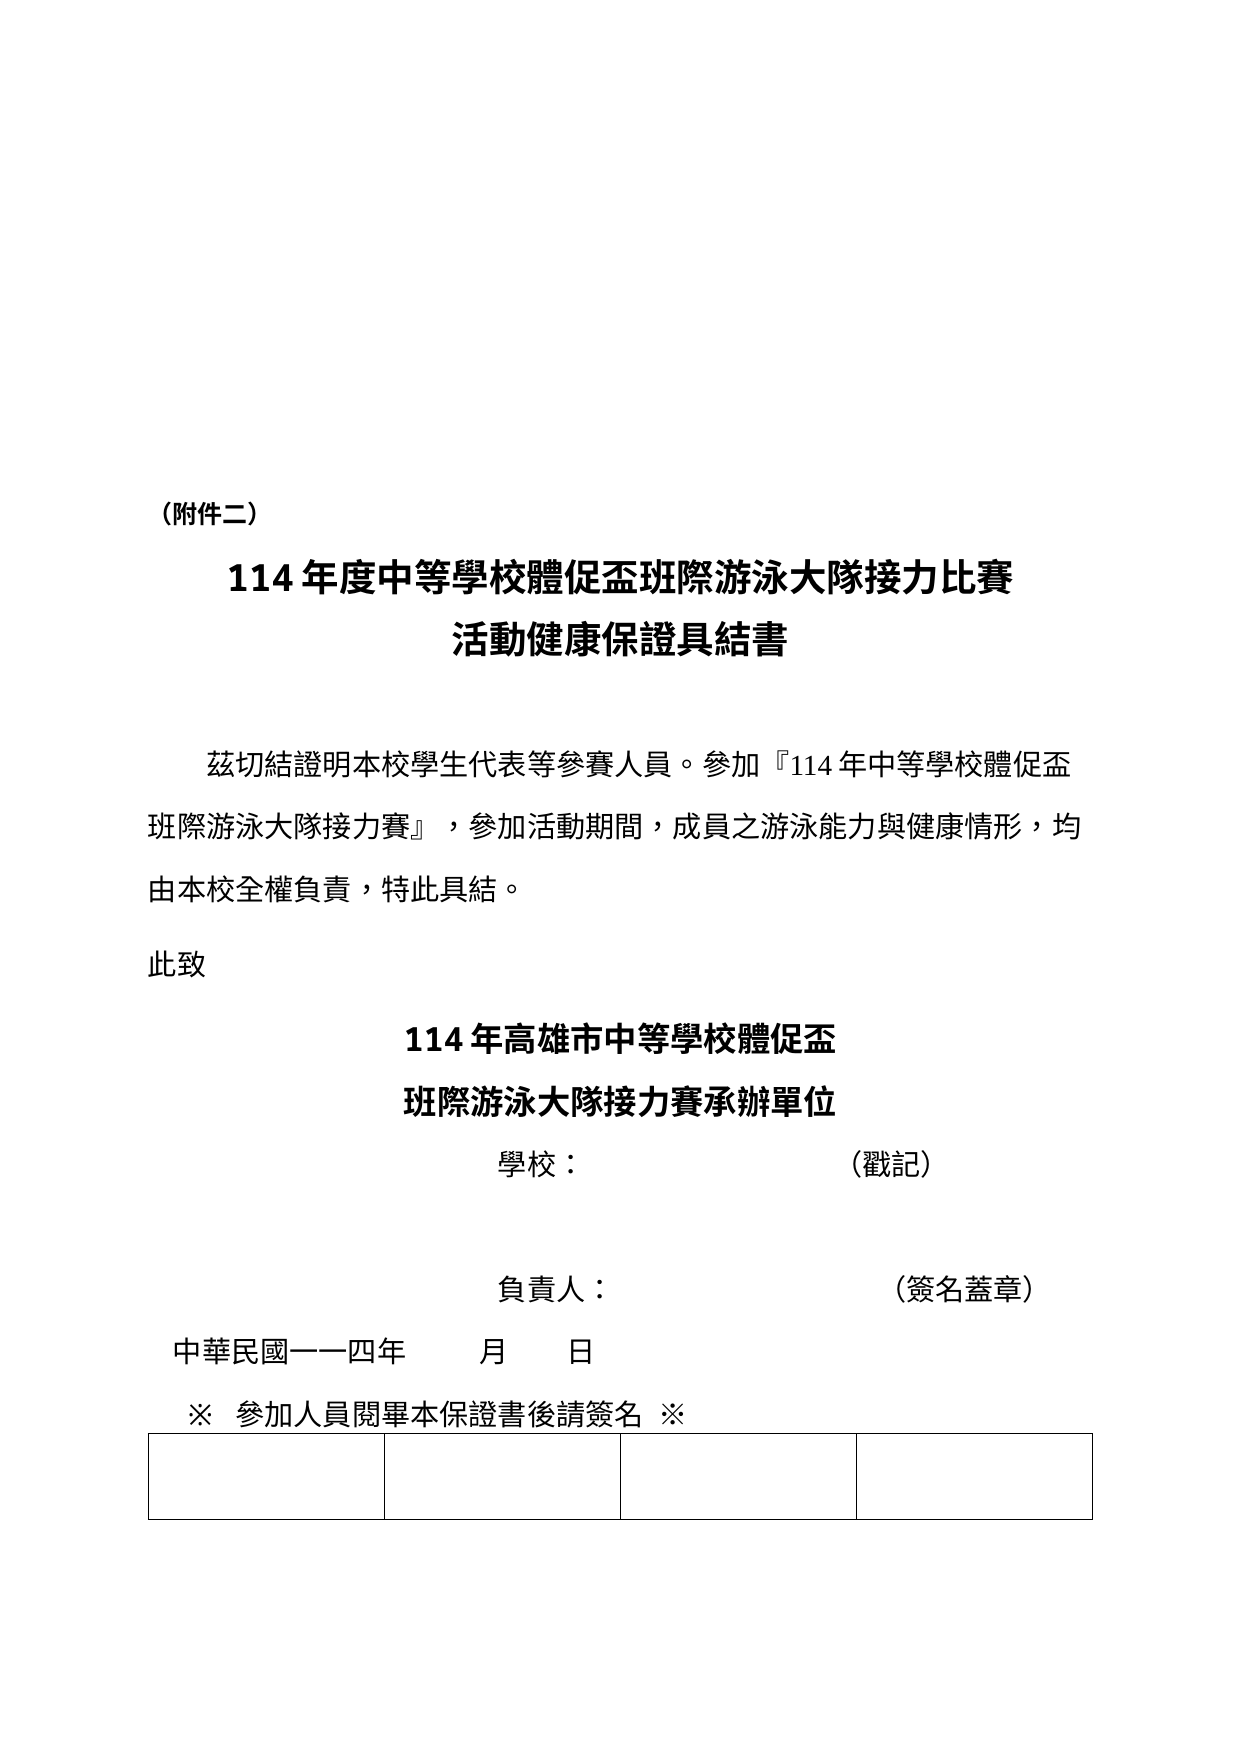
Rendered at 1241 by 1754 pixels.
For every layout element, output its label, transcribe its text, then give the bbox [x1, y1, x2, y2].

text 學校： （戳記） [148, 1121, 1093, 1183]
text 中華民國一一四年 月 日 [173, 1308, 1068, 1371]
table_header [385, 1434, 620, 1519]
text 班際游泳大隊接力賽承辦單位 [148, 1058, 1093, 1121]
text 114年度中等學校體促盃班際游泳大隊接力比賽 [148, 533, 1093, 596]
text 茲切結證明本校學生代表等參賽人員。參加『114年中等學校體促盃班際游泳大隊接力賽』，參加活動期間，成員之游泳能力與健康情形，均由本校全權負責，特此具結。 [148, 721, 1093, 908]
text 負責人： （簽名蓋章） [148, 1246, 1093, 1308]
table_header [149, 1434, 384, 1519]
text ※ 參加人員閱畢本保證書後請簽名 ※ [148, 1371, 1093, 1433]
text 此致 [148, 921, 1093, 983]
table_header [621, 1434, 856, 1519]
text （附件二） [148, 471, 1093, 533]
text 114年高雄市中等學校體促盃 [148, 996, 1093, 1058]
text 活動健康保證具結書 [148, 596, 1093, 658]
table_header [857, 1434, 1092, 1519]
